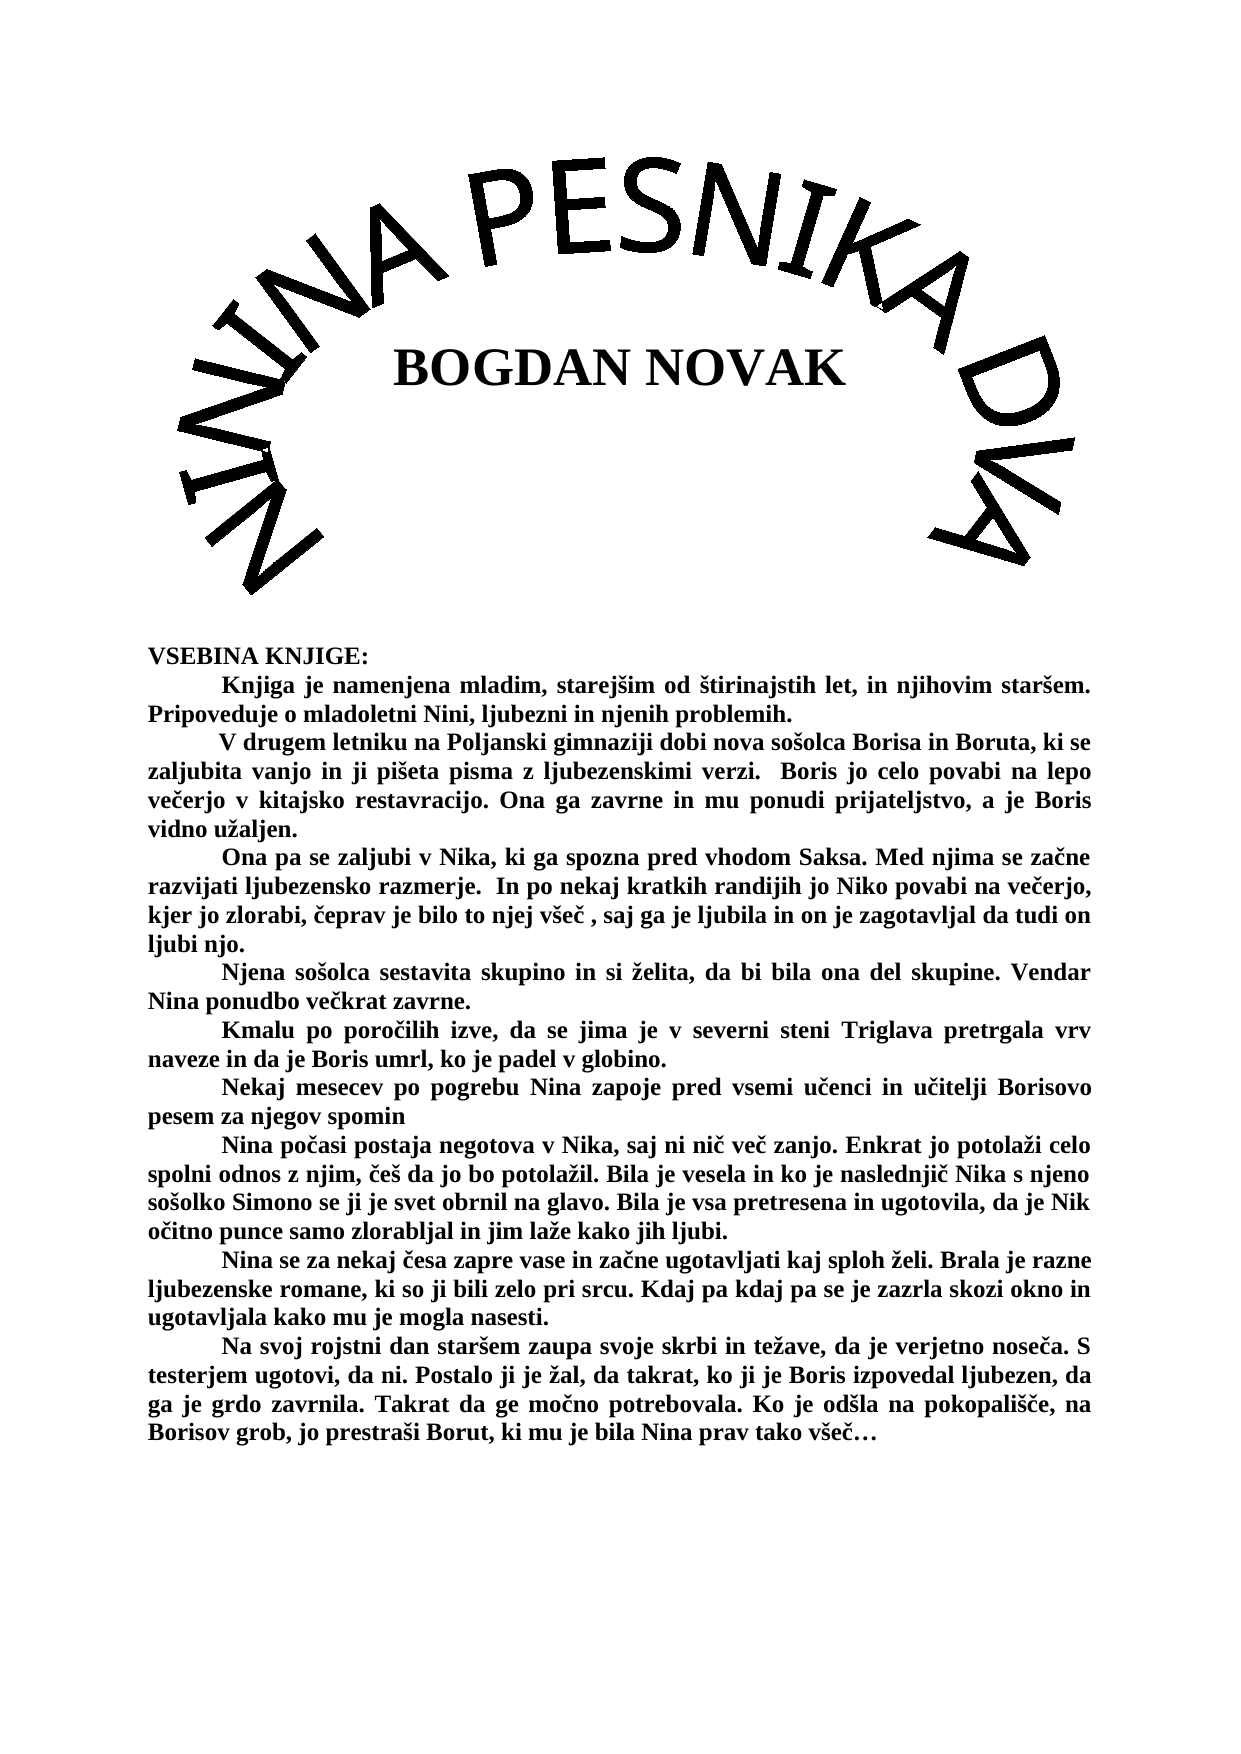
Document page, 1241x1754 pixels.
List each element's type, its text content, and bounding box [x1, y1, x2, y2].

text Ona pa se zaljubi v Nika, ki ga spozna pred vhodom Saksa. Med njima se začne razvijati ljubezensko razmerje. In po nekaj kratkih randijih jo Niko povabi na večerjo, kjer jo zlorabi, čeprav je bilo to njej všeč , saj ga je ljubila in on je zagotavljal da tudi on ljubi njo. [148, 842, 1093, 957]
text Kmalu po poročilih izve, da se jima je v severni steni Triglava pretrgala vrv naveze in da je Boris umrl, ko je padel v globino. [148, 1015, 1093, 1072]
text Nina počasi postaja negotova v Nika, saj ni nič več zanjo. Enkrat jo potolaži celo spolni odnos z njim, češ da jo bo potolažil. Bila je vesela in ko je naslednjič Nika s njeno sošolko Simono se ji je svet obrnil na glavo. Bila je vsa pretresena in ugotovila, da je Nik očitno punce samo zlorabljal in jim laže kako jih ljubi. [148, 1130, 1093, 1245]
text Knjiga je namenjena mladim, starejšim od štirinajstih let, in njihovim staršem. Pripoveduje o mladoletni Nini, ljubezni in njenih problemih. [148, 670, 1093, 727]
text Na svoj rojstni dan staršem zaupa svoje skrbi in težave, da je verjetno noseča. S testerjem ugotovi, da ni. Postalo ji je žal, da takrat, ko ji je Boris izpovedal ljubezen, da ga je grdo zavrnila. Takrat da ge močno potrebovala. Ko je odšla na pokopališče, na Borisov grob, jo prestraši Borut, ki mu je bila Nina prav tako všeč… [148, 1331, 1093, 1446]
text V drugem letniku na Poljanski gimnaziji dobi nova sošolca Borisa in Boruta, ki se zaljubita vanjo in ji pišeta pisma z ljubezenskimi verzi. Boris jo celo povabi na lepo večerjo v kitajsko restavracijo. Ona ga zavrne in mu ponudi prijateljstvo, a je Boris vidno užaljen. [148, 727, 1093, 842]
text Njena sošolca sestavita skupino in si želita, da bi bila ona del skupine. Vendar Nina ponudbo večkrat zavrne. [148, 957, 1093, 1015]
text VSEBINA KNJIGE: [148, 641, 1093, 670]
text BOGDAN NOVAK [148, 334, 1093, 397]
text Nina se za nekaj česa zapre vase in začne ugotavljati kaj sploh želi. Brala je razne ljubezenske romane, ki so ji bili zelo pri srcu. Kdaj pa kdaj pa se je zazrla skozi okno in ugotavljala kako mu je mogla nasesti. [148, 1245, 1093, 1331]
text Nekaj mesecev po pogrebu Nina zapoje pred vsemi učenci in učitelji Borisovo pesem za njegov spomin [148, 1072, 1093, 1130]
